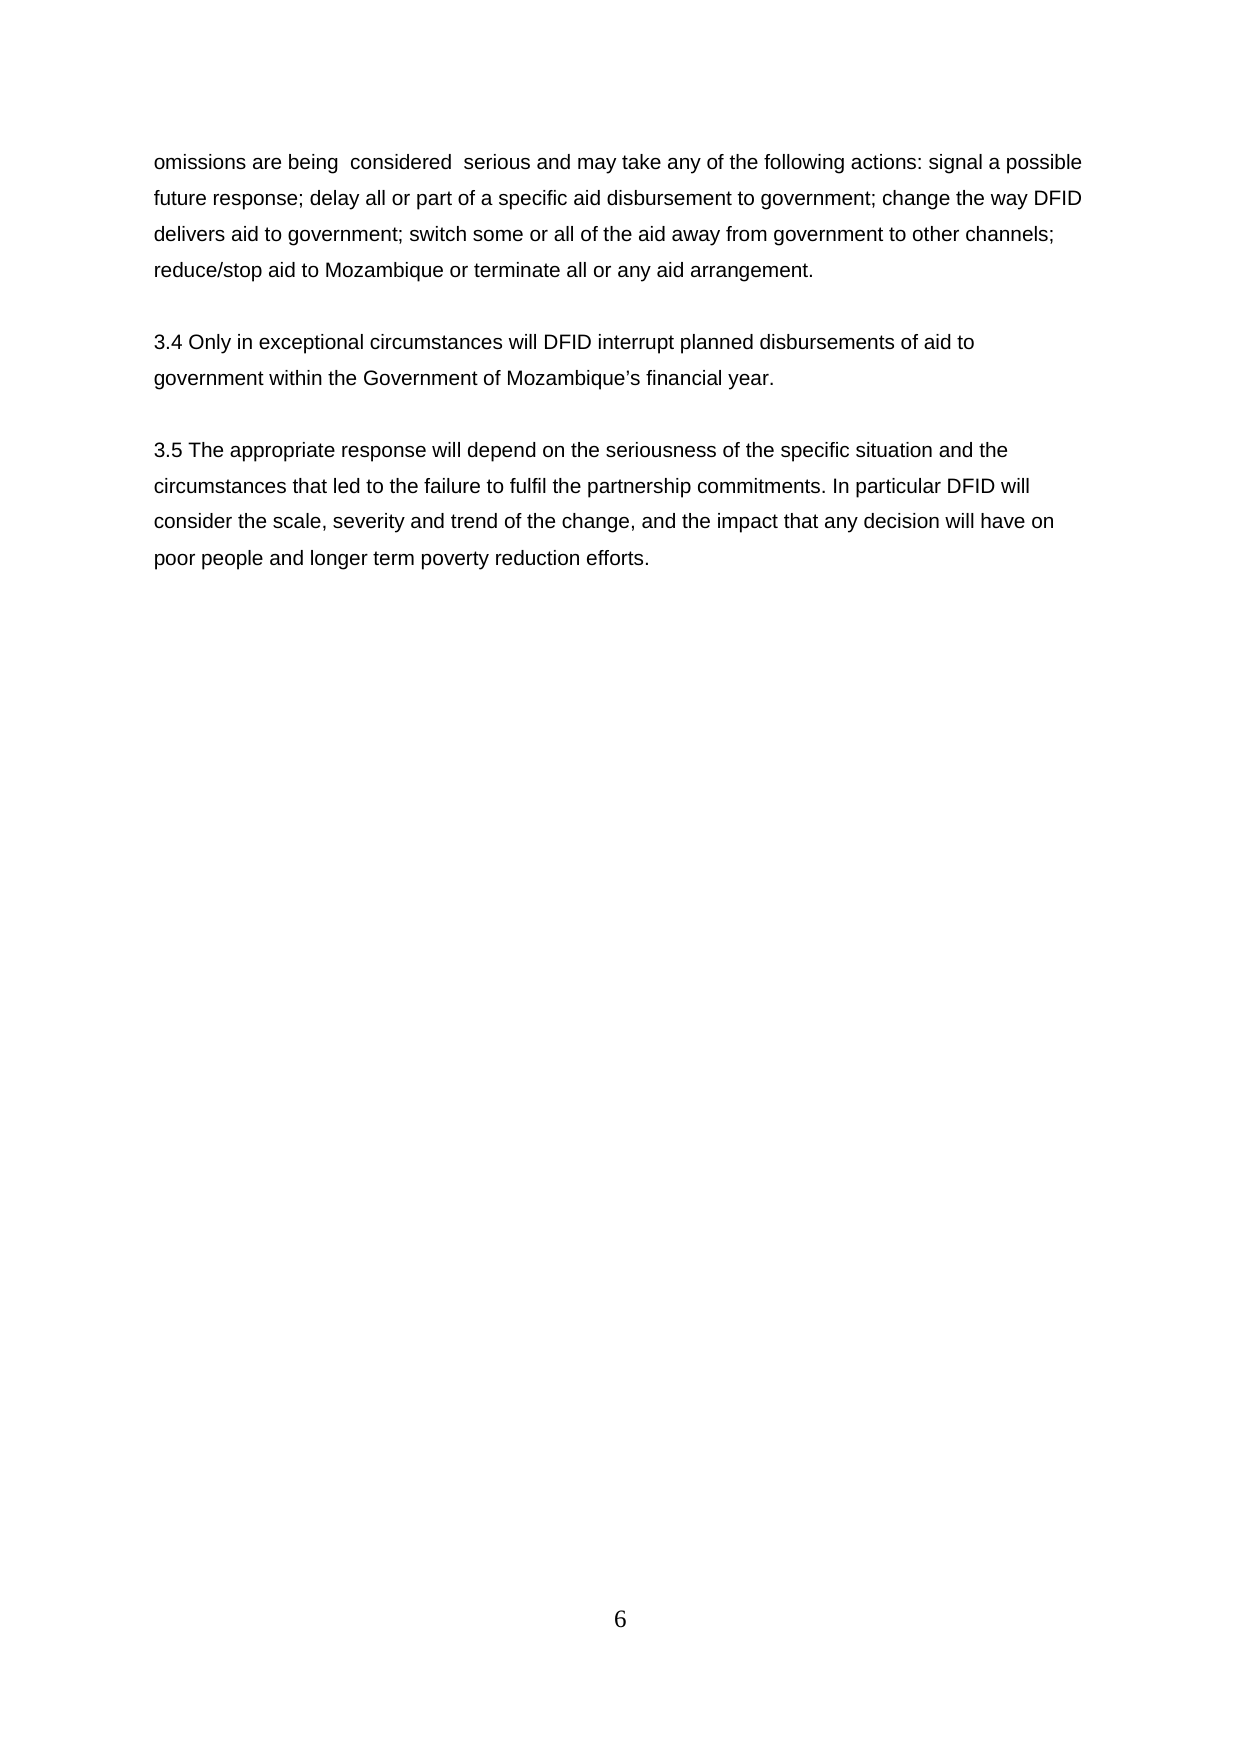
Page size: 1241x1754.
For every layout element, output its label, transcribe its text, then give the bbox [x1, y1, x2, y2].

text 3.4 Only in exceptional circumstances will DFID interrupt planned disbursements of aid to government within the Government of Mozambique’s financial year. [153, 330, 1087, 389]
text omissions are being considered serious and may take any of the following actions: signal a possible future response; delay all or part of a specific aid disbursement to government; change the way DFID delivers aid to government; switch some or all of the aid away from government to other channels; reduce/stop aid to Mozambique or terminate all or any aid arrangement. [153, 150, 1087, 282]
text 3.5 The appropriate response will depend on the seriousness of the specific situation and the circumstances that led to the failure to fulfil the partnership commitments. In particular DFID will consider the scale, severity and trend of the change, and the impact that any decision will have on poor people and longer term poverty reduction efforts. [153, 437, 1087, 569]
